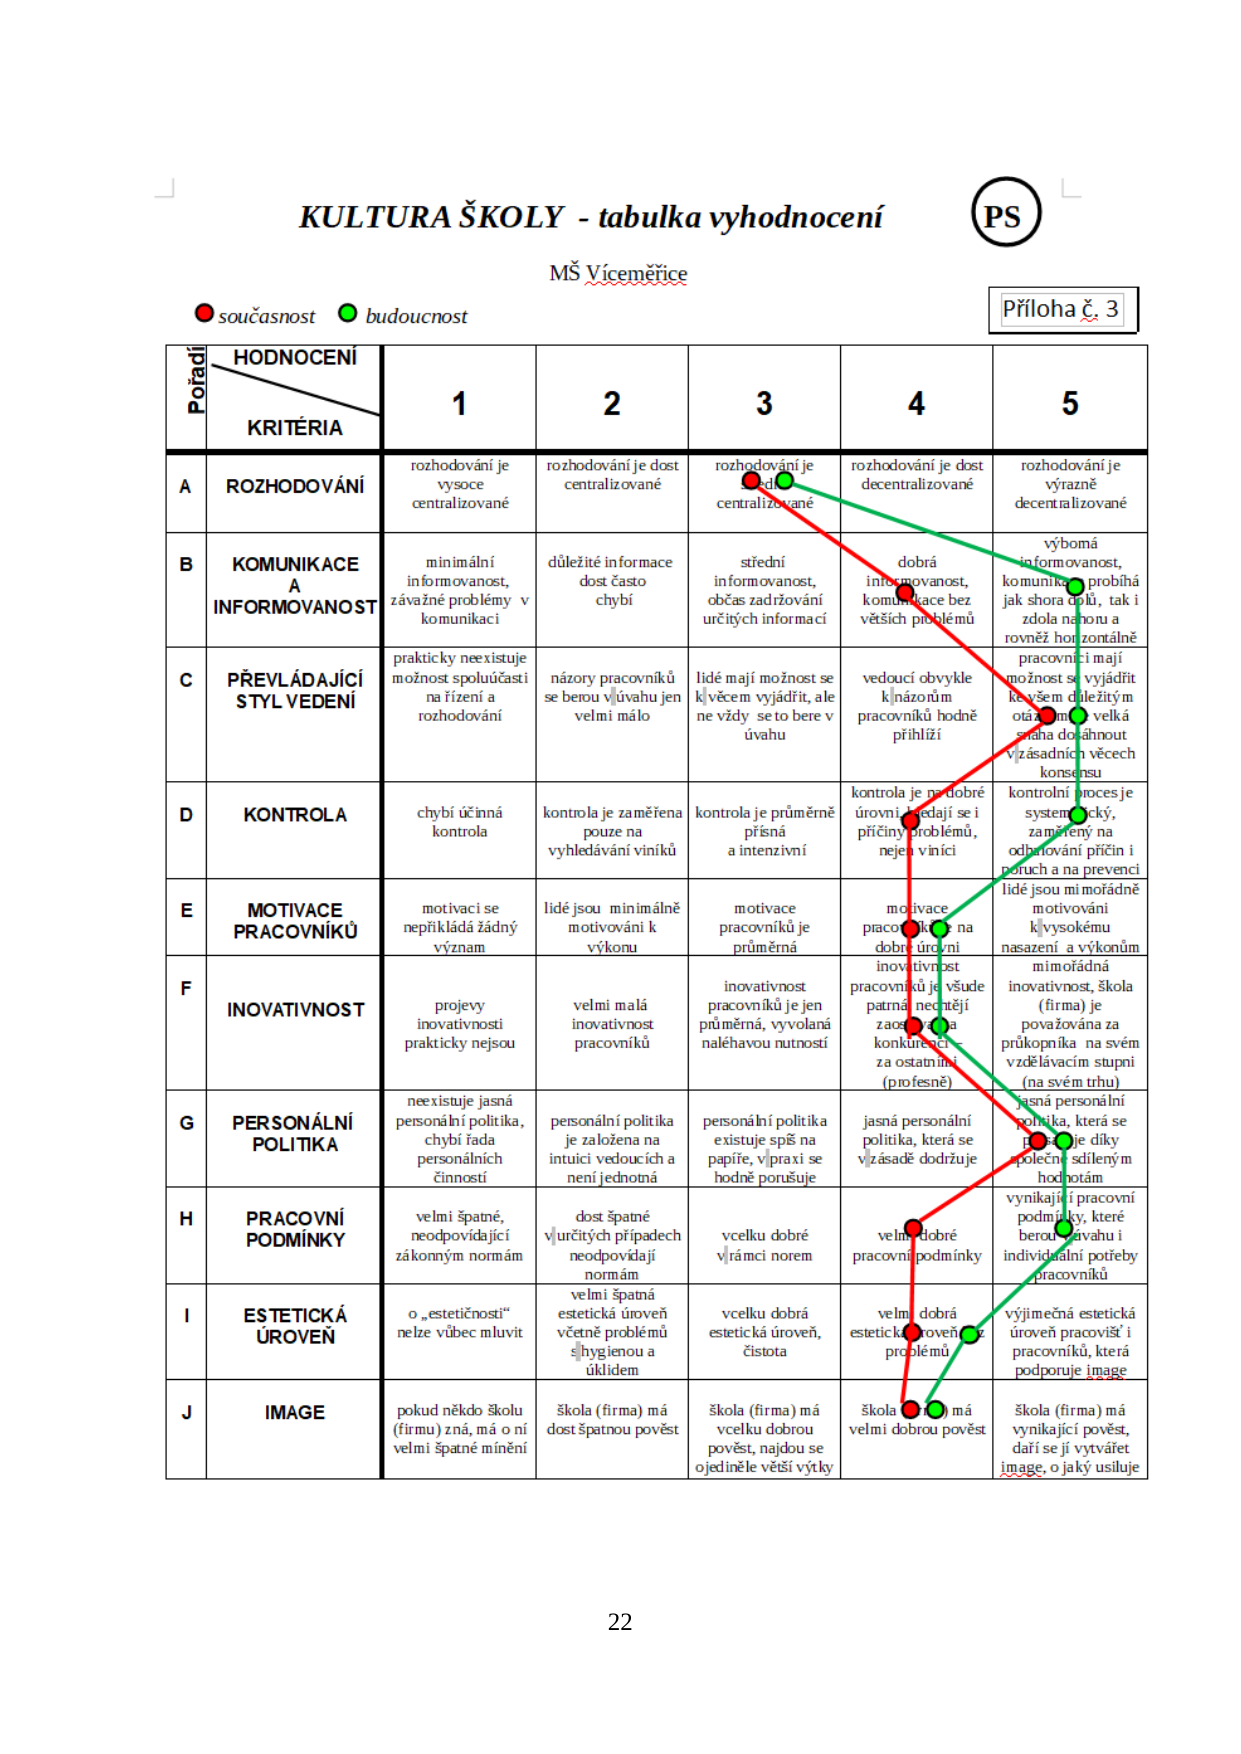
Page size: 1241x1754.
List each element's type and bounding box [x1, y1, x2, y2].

picture [75, 176, 1166, 1491]
